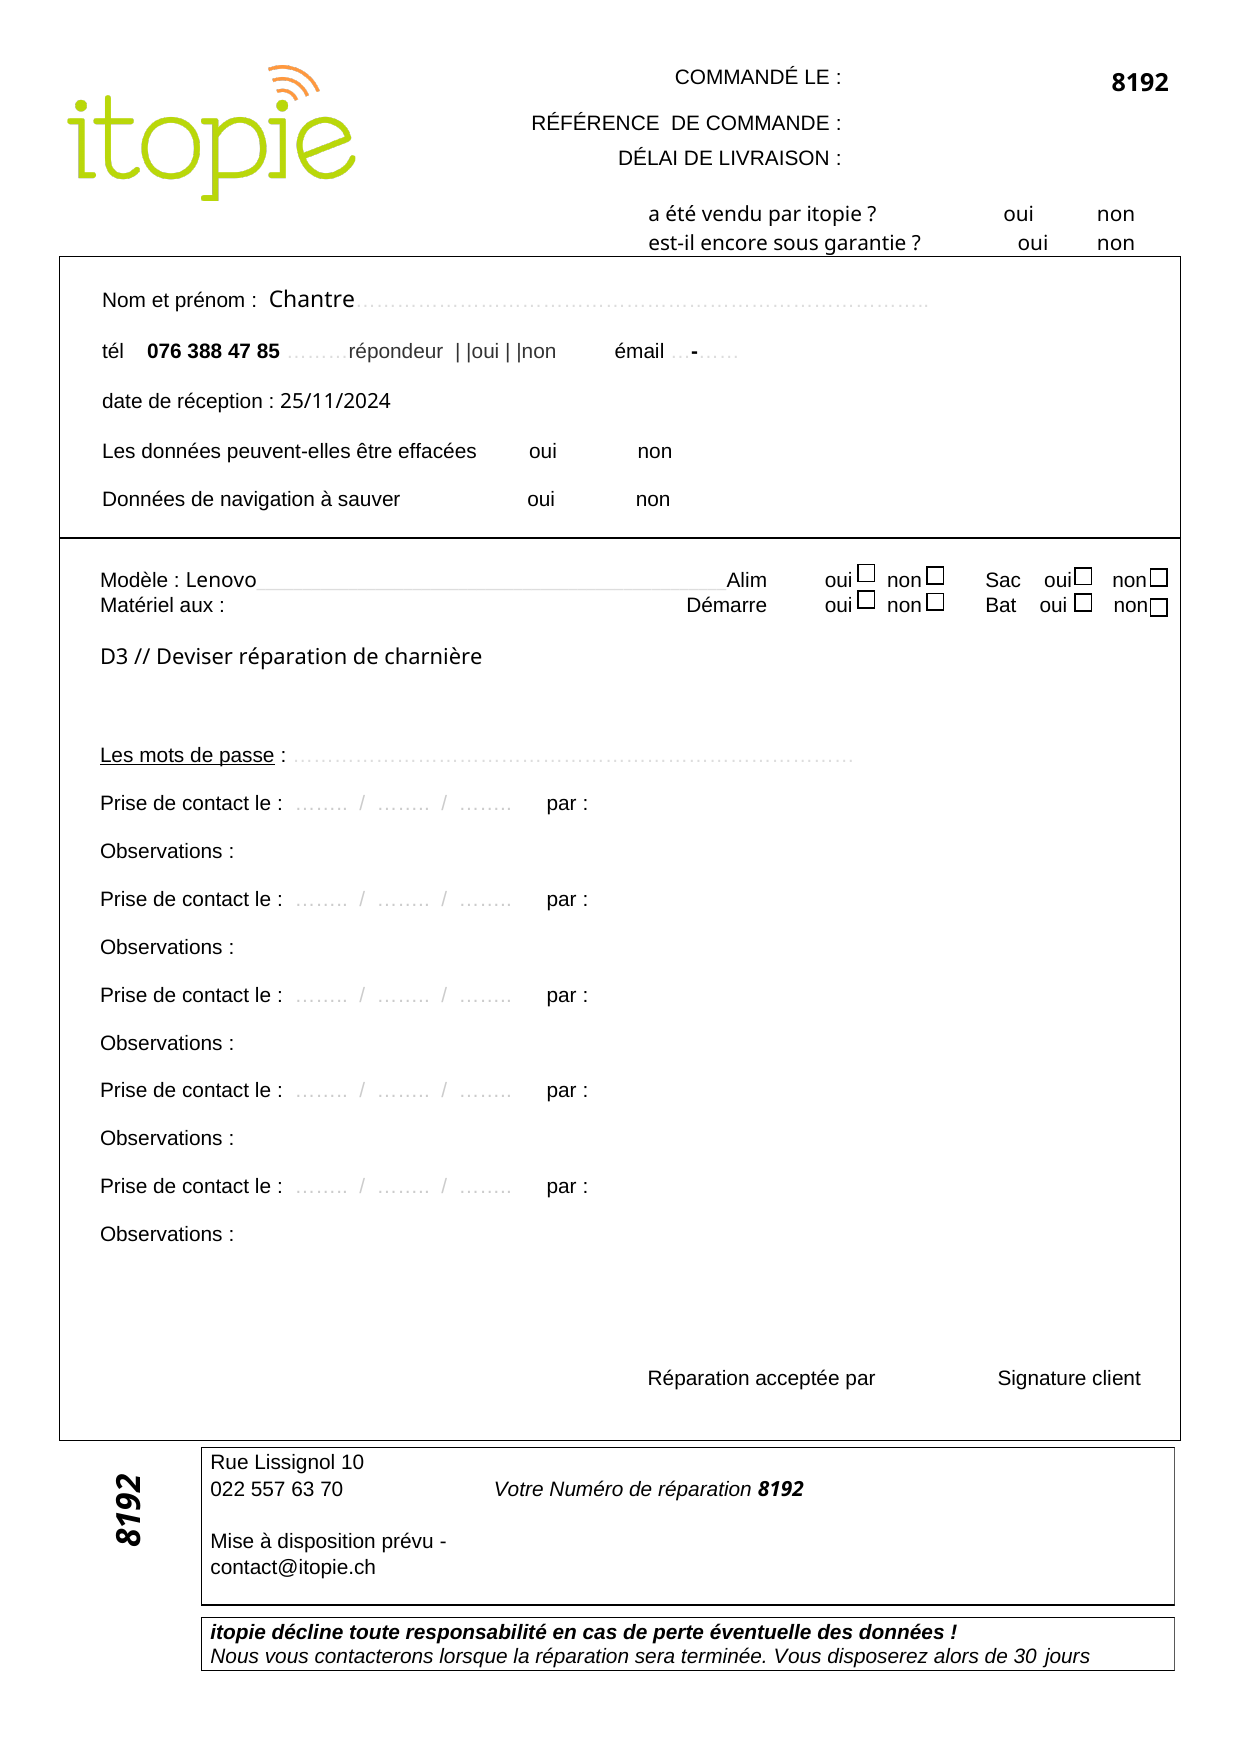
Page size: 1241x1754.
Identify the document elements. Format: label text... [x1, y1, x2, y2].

text Observations : [60, 1027, 1180, 1054]
table_cell [847, 105, 1180, 140]
text Modèle : Lenovo Alim oui non Sac oui non [60, 562, 856, 590]
text Modèle : Lenovo Alim oui non Sac oui non [948, 562, 1180, 590]
text Matériel aux : Démarre oui non Bat oui non [60, 590, 1180, 617]
text Modèle : Lenovo Alim oui non Sac oui non [879, 562, 925, 590]
picture [67, 65, 356, 201]
text Prise de contact le : …….. / …….. / …….. par : [60, 1075, 1180, 1102]
table_header Rue Lissignol 10 022 557 63 70 Votre Numéro de réparation 8192 Mise à disposition prévu - contact@itopie.ch [195, 1441, 1180, 1611]
table_cell itopie décline toute responsabilité en cas de perte éventuelle des données ! Nous vous contacterons lorsque la réparation sera terminée. Vous disposerez alors de 30 jours [195, 1611, 1180, 1677]
text Prise de contact le : …….. / …….. / …….. par : [60, 979, 1180, 1006]
text Les données peuvent-elles être effacées oui non [60, 436, 1180, 463]
text Prise de contact le : …….. / …….. / …….. par : [60, 788, 1180, 815]
text date de réception : 25/11/2024 [60, 383, 1180, 415]
text a été vendu par itopie ? oui non [59, 199, 1181, 228]
table_cell RÉFÉRENCE DE COMMANDE : [490, 105, 847, 140]
table_header COMMANDÉ LE : [490, 59, 847, 104]
table_header 8192 [59, 1441, 195, 1677]
text Prise de contact le : …….. / …….. / …….. par : [60, 883, 1180, 911]
text Observations : [60, 836, 1180, 863]
text Observations : [60, 1123, 1180, 1150]
text Observations : [60, 1219, 1180, 1246]
text tél 076 388 47 85 ………répondeur | |oui | |non émail …-…… [60, 335, 1180, 362]
text Observations : [60, 931, 1180, 958]
table_cell DÉLAI DE LIVRAISON : [490, 140, 847, 175]
text Données de navigation à sauver oui non [60, 484, 1180, 511]
table_cell [847, 140, 1180, 175]
text Prise de contact le : …….. / …….. / …….. par : [60, 1171, 1180, 1198]
text Les mots de passe : ……………………………………………………………………… [60, 740, 1180, 767]
text D3 // Deviser réparation de charnière [60, 638, 1180, 671]
text Réparation acceptée par Signature client [60, 1363, 1180, 1390]
text est-il encore sous garantie ? oui non [59, 228, 1181, 256]
text Nom et prénom : Chantre……………………………………………………………………….. [60, 280, 1180, 314]
table_header 8192 [847, 59, 1180, 104]
